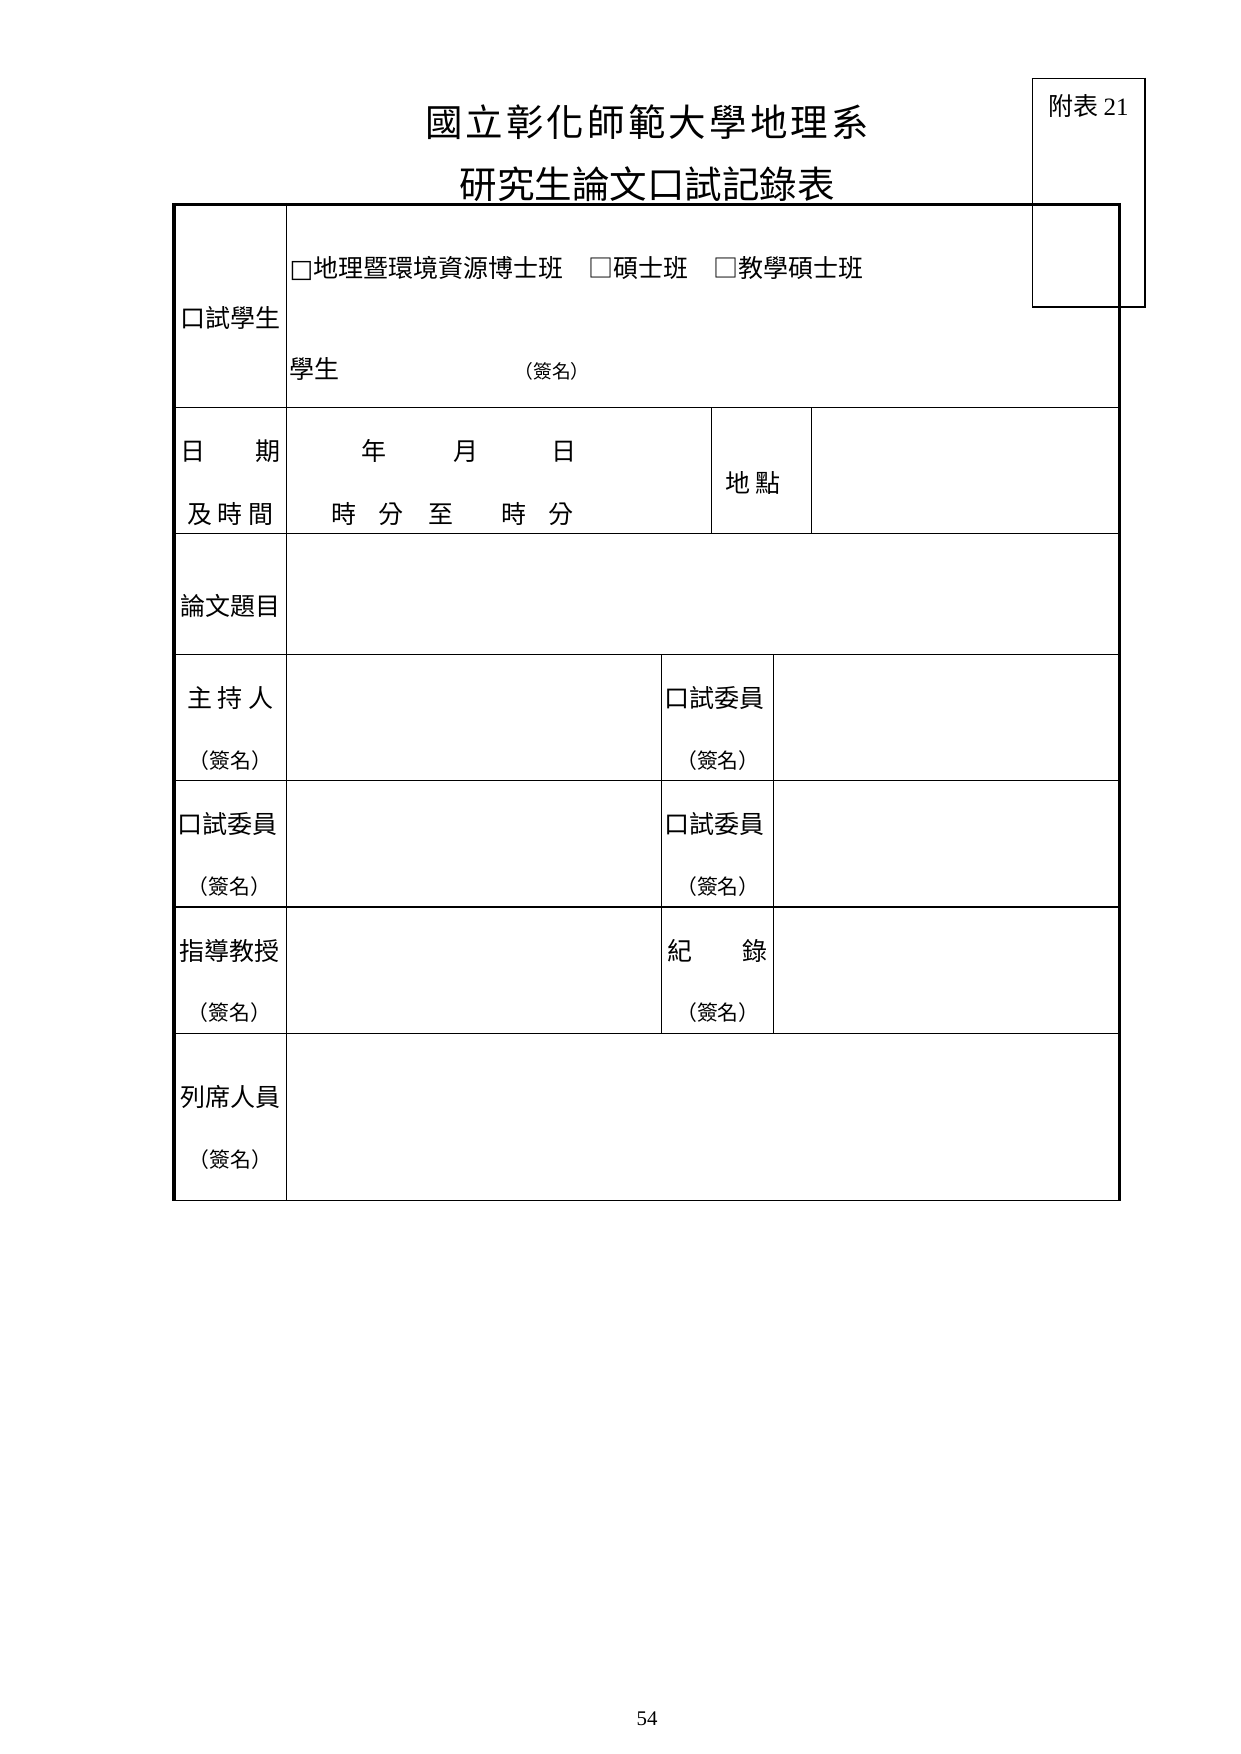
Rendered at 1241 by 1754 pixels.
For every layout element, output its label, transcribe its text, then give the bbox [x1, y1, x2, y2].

text 附表21 [1048, 87, 1129, 123]
text 國立彰化師範大學地理系 [148, 78, 1032, 140]
table_cell 論文題目 [176, 534, 286, 654]
table_cell 日 期 及 時 間 [176, 408, 286, 533]
table_cell 指導教授 （簽名） [176, 908, 286, 1032]
table_cell 口試委員 （簽名） [662, 781, 773, 906]
table_cell [774, 908, 1118, 1032]
table_header 口試學生 [176, 206, 286, 407]
table_header □地理暨環境資源博士班 □碩士班 □教學碩士班 學生 （簽名） [287, 206, 1118, 407]
table_cell [287, 781, 661, 906]
table_cell [774, 781, 1118, 906]
table_cell 年 月 日 時 分 至 時 分 [287, 408, 711, 533]
text 研究生論文口試記錄表 [148, 140, 1032, 203]
table_cell 紀 錄 （簽名） [662, 908, 773, 1032]
table_cell [287, 908, 661, 1032]
table_cell [774, 655, 1118, 780]
table_cell [287, 534, 1118, 654]
table_cell 列席人員 （簽名） [176, 1034, 286, 1200]
text [1033, 79, 1144, 306]
table_cell [287, 1034, 1118, 1200]
table_cell [287, 655, 661, 780]
table_cell 主 持 人 （簽名） [176, 655, 286, 780]
table_cell 地 點 [712, 408, 811, 533]
table_cell 口試委員 （簽名） [176, 781, 286, 906]
table_cell 口試委員 （簽名） [662, 655, 773, 780]
table_cell [812, 408, 1118, 533]
